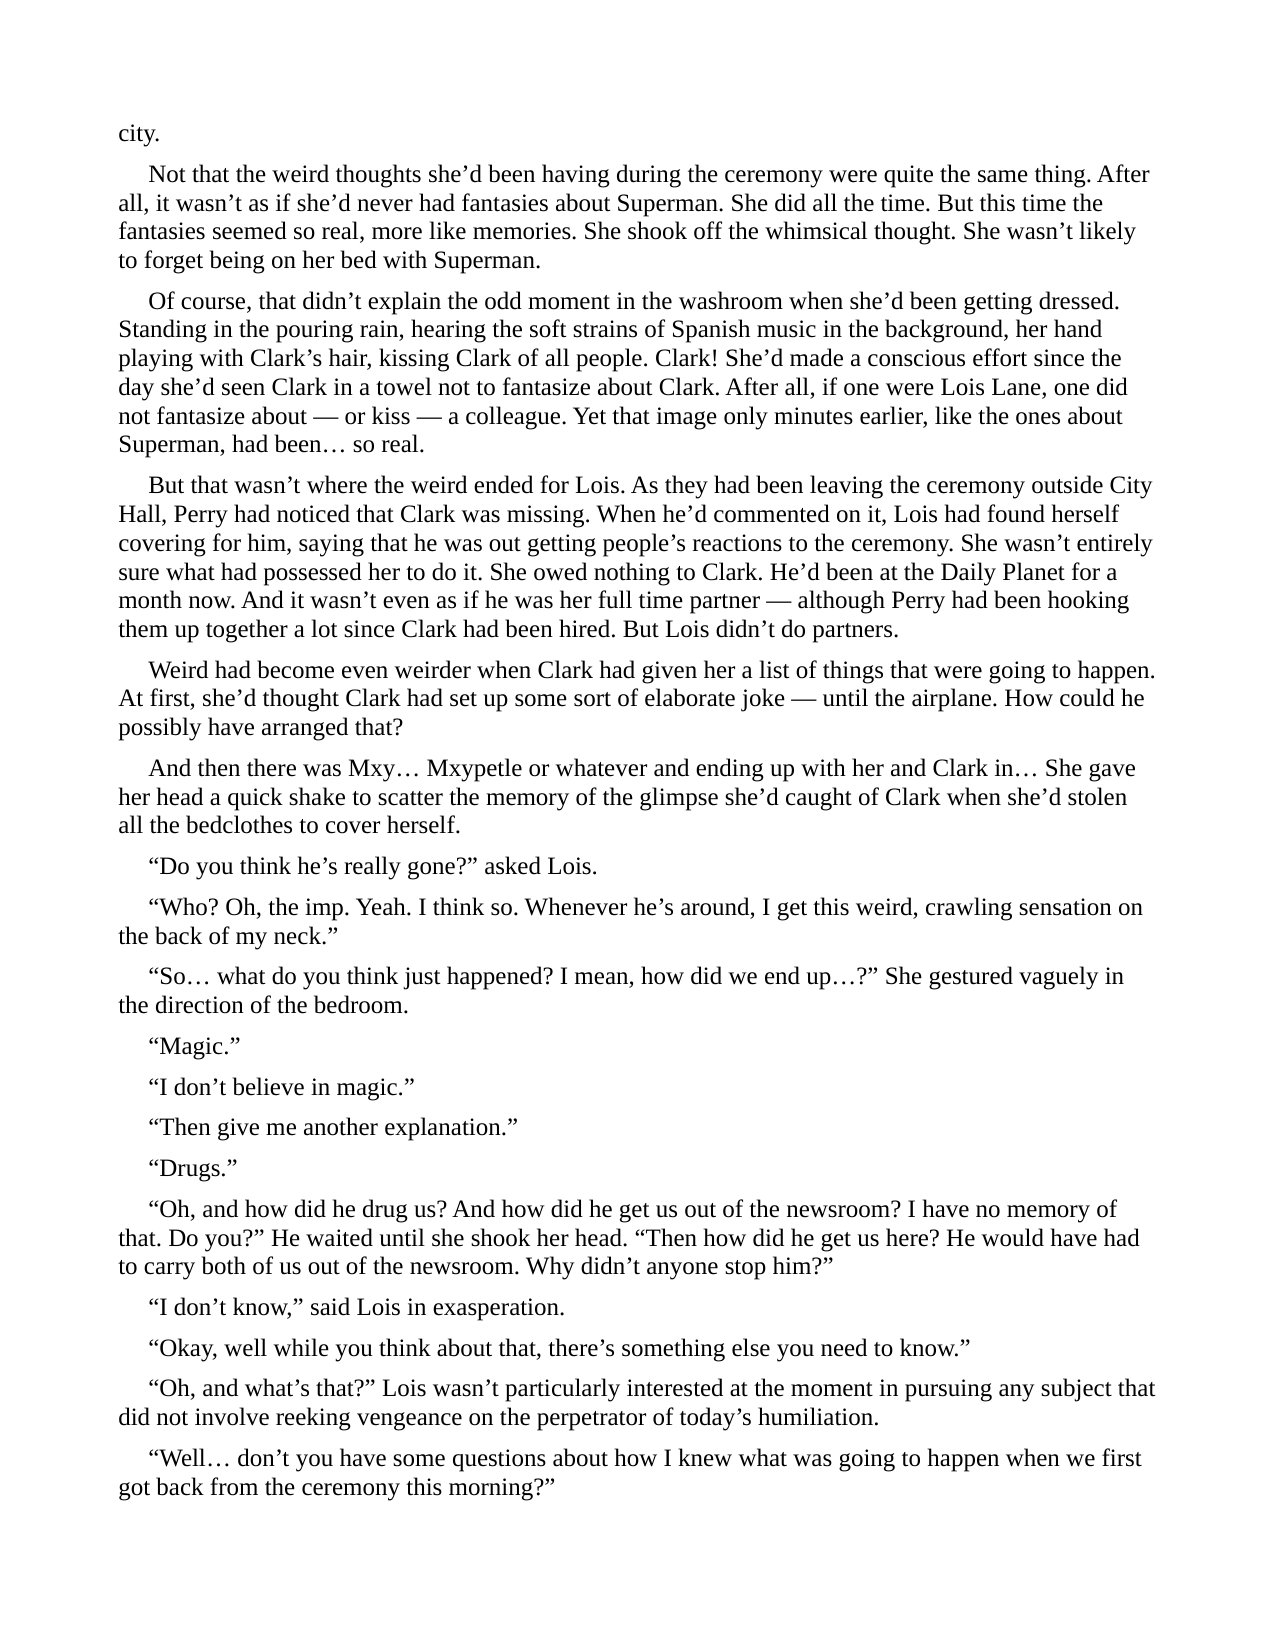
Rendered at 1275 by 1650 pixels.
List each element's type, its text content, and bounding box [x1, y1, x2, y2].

text Weird had become even weirder when Clark had given her a list of things that were going to happen. At first, she’d thought Clark had set up some sort of elaborate joke — until the airplane. How could he possibly have arranged that? [118, 655, 1157, 741]
text “Oh, and what’s that?” Lois wasn’t particularly interested at the moment in pursuing any subject that did not involve reeking vengeance on the perpetrator of today’s humiliation. [118, 1373, 1157, 1431]
text But that wasn’t where the weird ended for Lois. As they had been leaving the ceremony outside City Hall, Perry had noticed that Clark was missing. When he’d commented on it, Lois had found herself covering for him, saying that he was out getting people’s reactions to the ceremony. She wasn’t entirely sure what had possessed her to do it. She owed nothing to Clark. He’d been at the Daily Planet for a month now. And it wasn’t even as if he was her full time partner — although Perry had been hooking them up together a lot since Clark had been hired. But Lois didn’t do partners. [118, 470, 1157, 643]
text city. [118, 118, 1157, 147]
text “Then give me another explanation.” [118, 1112, 1157, 1141]
text And then there was Mxy… Mxypetle or whatever and ending up with her and Clark in… She gave her head a quick shake to scatter the memory of the glimpse she’d caught of Clark when she’d stolen all the bedclothes to cover herself. [118, 753, 1157, 839]
text “Well… don’t you have some questions about how I knew what was going to happen when we first got back from the ceremony this morning?” [118, 1443, 1157, 1501]
text Not that the weird thoughts she’d been having during the ceremony were quite the same thing. After all, it wasn’t as if she’d never had fantasies about Superman. She did all the time. But this time the fantasies seemed so real, more like memories. She shook off the whimsical thought. She wasn’t likely to forget being on her bed with Superman. [118, 159, 1157, 274]
text “Oh, and how did he drug us? And how did he get us out of the newsroom? I have no memory of that. Do you?” He waited until she shook her head. “Then how did he get us here? He would have had to carry both of us out of the newsroom. Why didn’t anyone stop him?” [118, 1194, 1157, 1280]
text “Do you think he’s really gone?” asked Lois. [118, 851, 1157, 880]
text “Drugs.” [118, 1153, 1157, 1182]
text “Magic.” [118, 1031, 1157, 1060]
text Of course, that didn’t explain the odd moment in the washroom when she’d been getting dressed. Standing in the pouring rain, hearing the soft strains of Spanish music in the background, her hand playing with Clark’s hair, kissing Clark of all people. Clark! She’d made a conscious effort since the day she’d seen Clark in a towel not to fantasize about Clark. After all, if one were Lois Lane, one did not fantasize about — or kiss — a colleague. Yet that image only minutes earlier, like the ones about Superman, had been… so real. [118, 286, 1157, 458]
text “I don’t know,” said Lois in exasperation. [118, 1292, 1157, 1321]
text “I don’t believe in magic.” [118, 1072, 1157, 1100]
text “Who? Oh, the imp. Yeah. I think so. Whenever he’s around, I get this weird, crawling sensation on the back of my neck.” [118, 892, 1157, 949]
text “So… what do you think just happened? I mean, how did we end up…?” She gestured vaguely in the direction of the bedroom. [118, 961, 1157, 1019]
text “Okay, well while you think about that, there’s something else you need to know.” [118, 1333, 1157, 1362]
